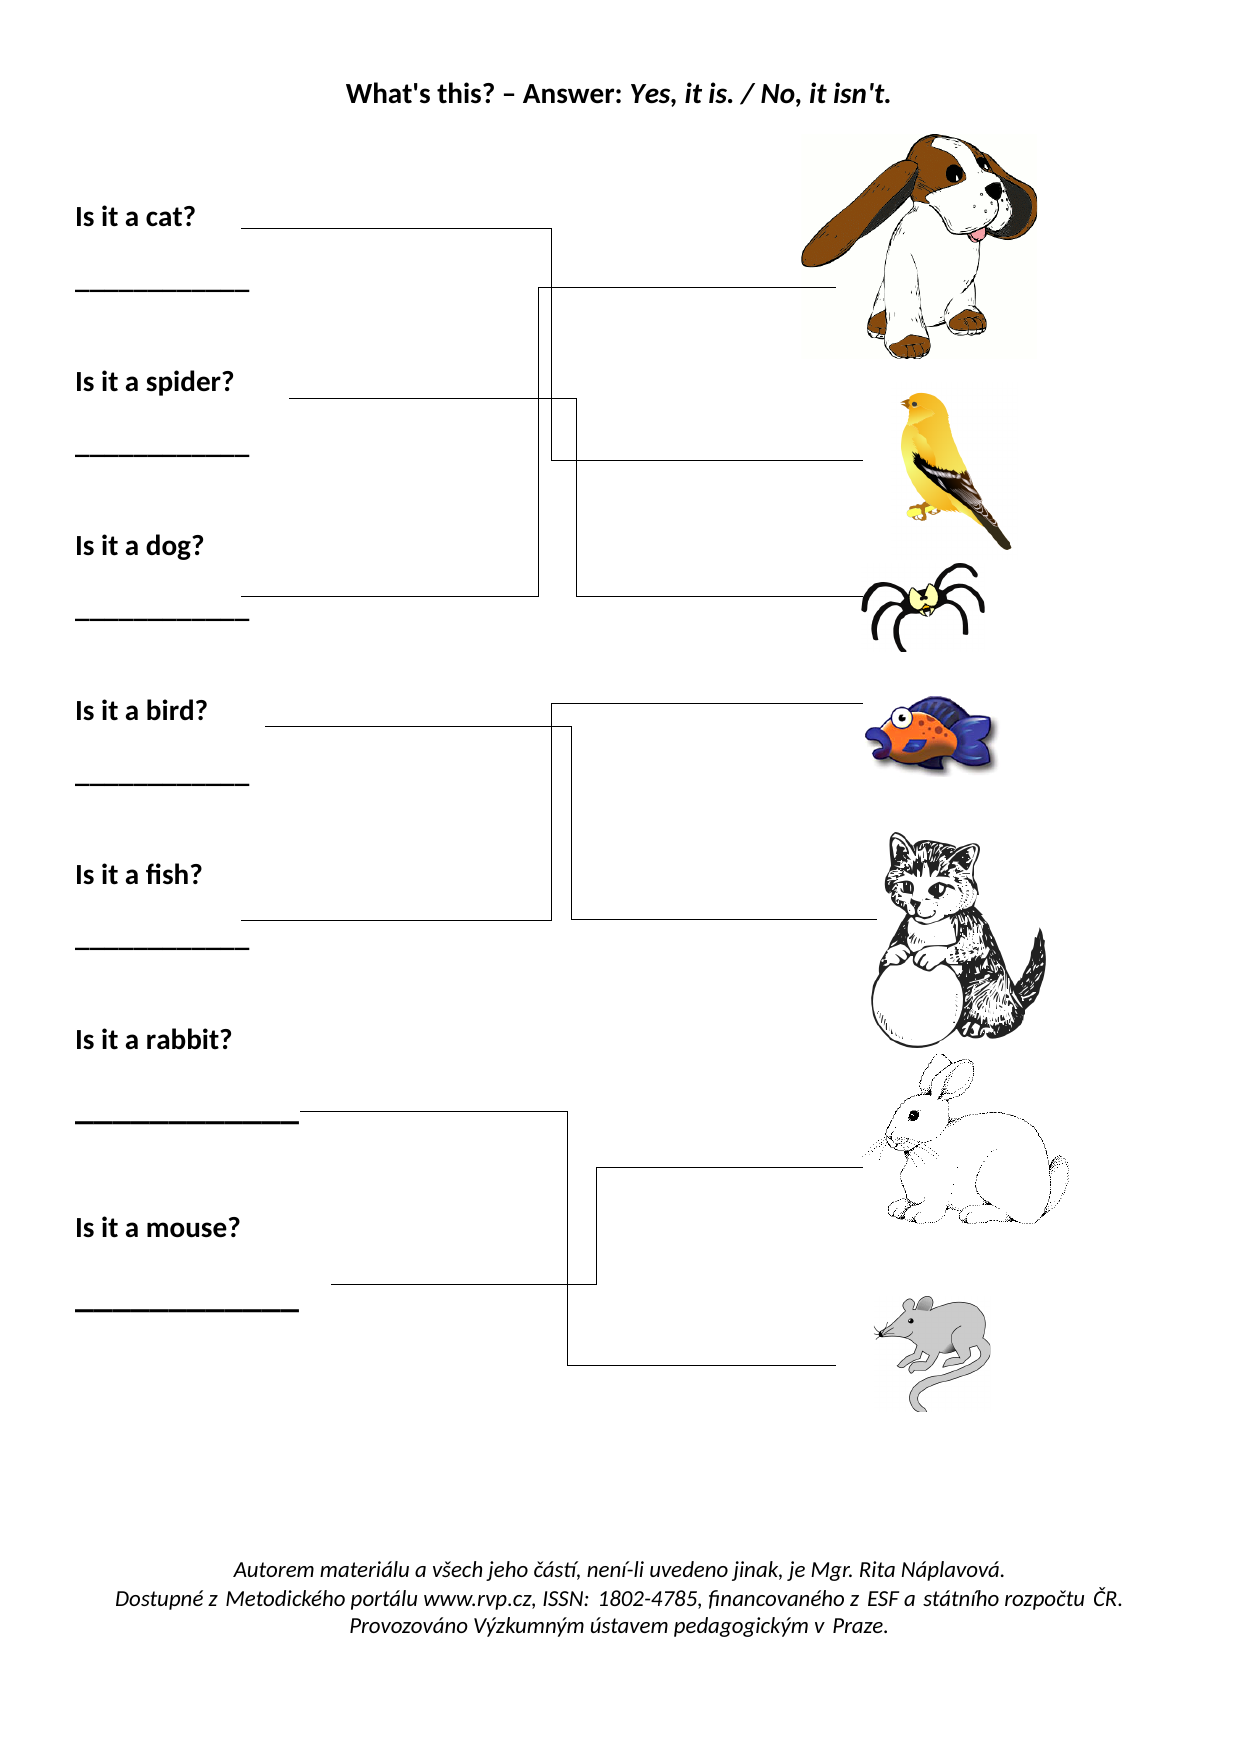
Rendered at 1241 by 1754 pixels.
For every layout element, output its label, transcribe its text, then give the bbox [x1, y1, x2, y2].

text ____________ [75, 425, 538, 460]
text ____________ [75, 1271, 567, 1317]
text [1079, 1083, 1165, 1128]
text [1055, 856, 1165, 892]
text Is it a cat?­ [75, 198, 801, 234]
picture [801, 134, 1038, 359]
picture [864, 692, 1001, 777]
text [1055, 1021, 1165, 1057]
text [572, 754, 1165, 789]
text [552, 363, 1165, 399]
text Is it a rabbit? [75, 1021, 856, 1057]
text [568, 1271, 1165, 1317]
text [577, 527, 1165, 563]
text Is it a mouse? [75, 1209, 567, 1244]
text ____________ [75, 589, 861, 625]
text [539, 425, 551, 460]
text [1038, 198, 1165, 234]
text [568, 1209, 596, 1244]
text [1038, 260, 1165, 296]
text [552, 288, 801, 296]
text [539, 363, 551, 398]
picture [856, 832, 1079, 1236]
picture [861, 563, 985, 652]
text [552, 856, 571, 892]
text ____________ [75, 918, 856, 954]
text Is it a spider? [75, 363, 538, 399]
text ____________ [75, 1083, 856, 1128]
text [1001, 692, 1165, 728]
text [597, 1209, 1165, 1244]
text [552, 425, 576, 460]
text [1018, 425, 1165, 460]
text [552, 754, 571, 789]
text Is it a dog? [75, 527, 538, 563]
text ____________ [75, 754, 551, 789]
picture [891, 382, 1018, 560]
text Is it a fish? [75, 856, 551, 892]
text [552, 260, 801, 287]
text What's this? – Answer: Yes, it is. / No, it isn't. [75, 75, 1165, 111]
text Is it a bird? [75, 692, 864, 728]
text [577, 425, 891, 460]
text [539, 527, 576, 563]
text ____________ [75, 260, 551, 296]
picture [873, 1296, 991, 1412]
text [985, 589, 1165, 625]
text [1055, 918, 1165, 954]
text [572, 856, 856, 892]
